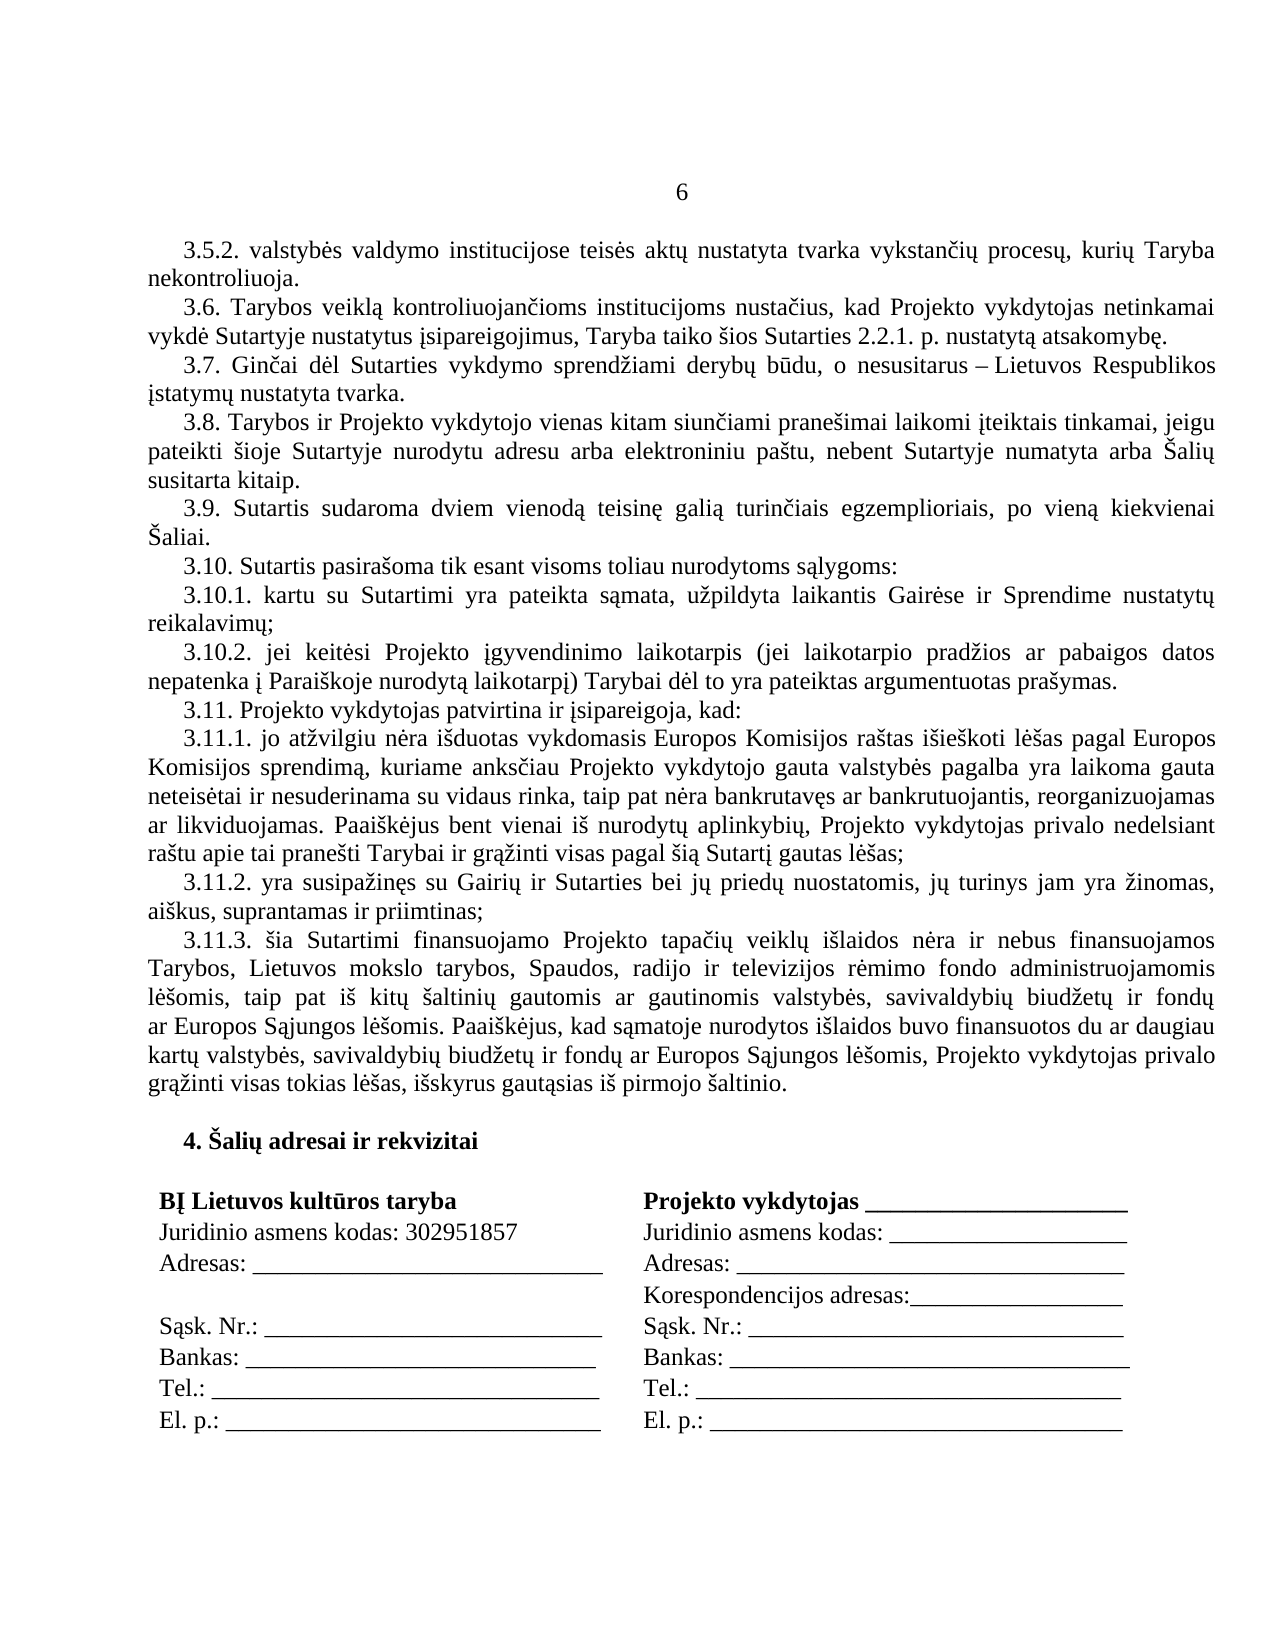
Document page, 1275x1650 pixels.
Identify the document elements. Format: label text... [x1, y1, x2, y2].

text 3.11. Projekto vykdytojas patvirtina ir įsipareigoja, kad: [148, 695, 1216, 723]
text 3.10.1. kartu su Sutartimi yra pateikta sąmata, užpildyta laikantis Gairėse ir Sprendime nustatytų reikalavimų; [148, 580, 1216, 637]
text 3.8. Tarybos ir Projekto vykdytojo vienas kitam siunčiami pranešimai laikomi įteiktais tinkamai, jeigu pateikti šioje Sutartyje nurodytu adresu arba elektroniniu paštu, nebent Sutartyje numatyta arba Šalių susitarta kitaip. [148, 407, 1216, 493]
text 3.10.2. jei keitėsi Projekto įgyvendinimo laikotarpis (jei laikotarpio pradžios ar pabaigos datos nepatenka į Paraiškoje nurodytą laikotarpį) Tarybai dėl to yra pateiktas argumentuotas prašymas. [148, 637, 1216, 695]
table_cell El. p.: ______________________________ [148, 1403, 632, 1434]
table_header BĮ Lietuvos kultūros taryba [148, 1184, 632, 1215]
text 3.11.3. šia Sutartimi finansuojamo Projekto tapačių veiklų išlaidos nėra ir nebus finansuojamos Tarybos, Lietuvos mokslo tarybos, Spaudos, radijo ir televizijos rėmimo fondo administruojamomis lėšomis, taip pat iš kitų šaltinių gautomis ar gautinomis valstybės, savivaldybių biudžetų ir fondų ar Europos Sąjungos lėšomis. Paaiškėjus, kad sąmatoje nurodytos išlaidos buvo finansuotos du ar daugiau kartų valstybės, savivaldybių biudžetų ir fondų ar Europos Sąjungos lėšomis, Projekto vykdytojas privalo grąžinti visas tokias lėšas, išskyrus gautąsias iš pirmojo šaltinio. [148, 925, 1216, 1097]
table_cell Adresas: _______________________________ Korespondencijos adresas:_________________ [632, 1246, 1149, 1308]
table_cell Adresas: ____________________________ [148, 1246, 632, 1308]
table_cell Juridinio asmens kodas: ___________________ [632, 1215, 1149, 1246]
table_cell Sąsk. Nr.: ___________________________ [148, 1309, 632, 1340]
text 3.7. Ginčai dėl Sutarties vykdymo sprendžiami derybų būdu, o nesusitarus – Lietuvos Respublikos įstatymų nustatyta tvarka. [148, 350, 1216, 407]
text 4. Šalių adresai ir rekvizitai [148, 1126, 1216, 1155]
table_header Projekto vykdytojas _____________________ [632, 1184, 1149, 1215]
table_cell Bankas: ____________________________ [148, 1340, 632, 1371]
text 3.9. Sutartis sudaroma dviem vienodą teisinę galią turinčiais egzemplioriais, po vieną kiekvienai Šaliai. [148, 493, 1216, 551]
text 3.11.1. jo atžvilgiu nėra išduotas vykdomasis Europos Komisijos raštas išieškoti lėšas pagal Europos Komisijos sprendimą, kuriame anksčiau Projekto vykdytojo gauta valstybės pagalba yra laikoma gauta neteisėtai ir nesuderinama su vidaus rinka, taip pat nėra bankrutavęs ar bankrutuojantis, reorganizuojamas ar likviduojamas. Paaiškėjus bent vienai iš nurodytų aplinkybių, Projekto vykdytojas privalo nedelsiant raštu apie tai pranešti Tarybai ir grąžinti visas pagal šią Sutartį gautas lėšas; [148, 723, 1216, 867]
table_cell [148, 1434, 632, 1460]
text 3.11.2. yra susipažinęs su Gairių ir Sutarties bei jų priedų nuostatomis, jų turinys jam yra žinomas, aiškus, suprantamas ir priimtinas; [148, 867, 1216, 925]
table_cell Bankas: ________________________________ [632, 1340, 1149, 1371]
text 3.10. Sutartis pasirašoma tik esant visoms toliau nurodytoms sąlygoms: [148, 551, 1216, 580]
table_cell Sąsk. Nr.: ______________________________ [632, 1309, 1149, 1340]
table_cell Tel.: _______________________________ [148, 1371, 632, 1402]
table_cell [632, 1434, 1149, 1460]
table_cell El. p.: _________________________________ [632, 1403, 1149, 1434]
table_cell Juridinio asmens kodas: 302951857 [148, 1215, 632, 1246]
table_cell Tel.: __________________________________ [632, 1371, 1149, 1402]
text 3.6. Tarybos veiklą kontroliuojančioms institucijoms nustačius, kad Projekto vykdytojas netinkamai vykdė Sutartyje nustatytus įsipareigojimus, Taryba taiko šios Sutarties 2.2.1. p. nustatytą atsakomybę. [148, 292, 1216, 350]
text 3.5.2. valstybės valdymo institucijose teisės aktų nustatyta tvarka vykstančių procesų, kurių Taryba nekontroliuoja. [148, 235, 1216, 292]
